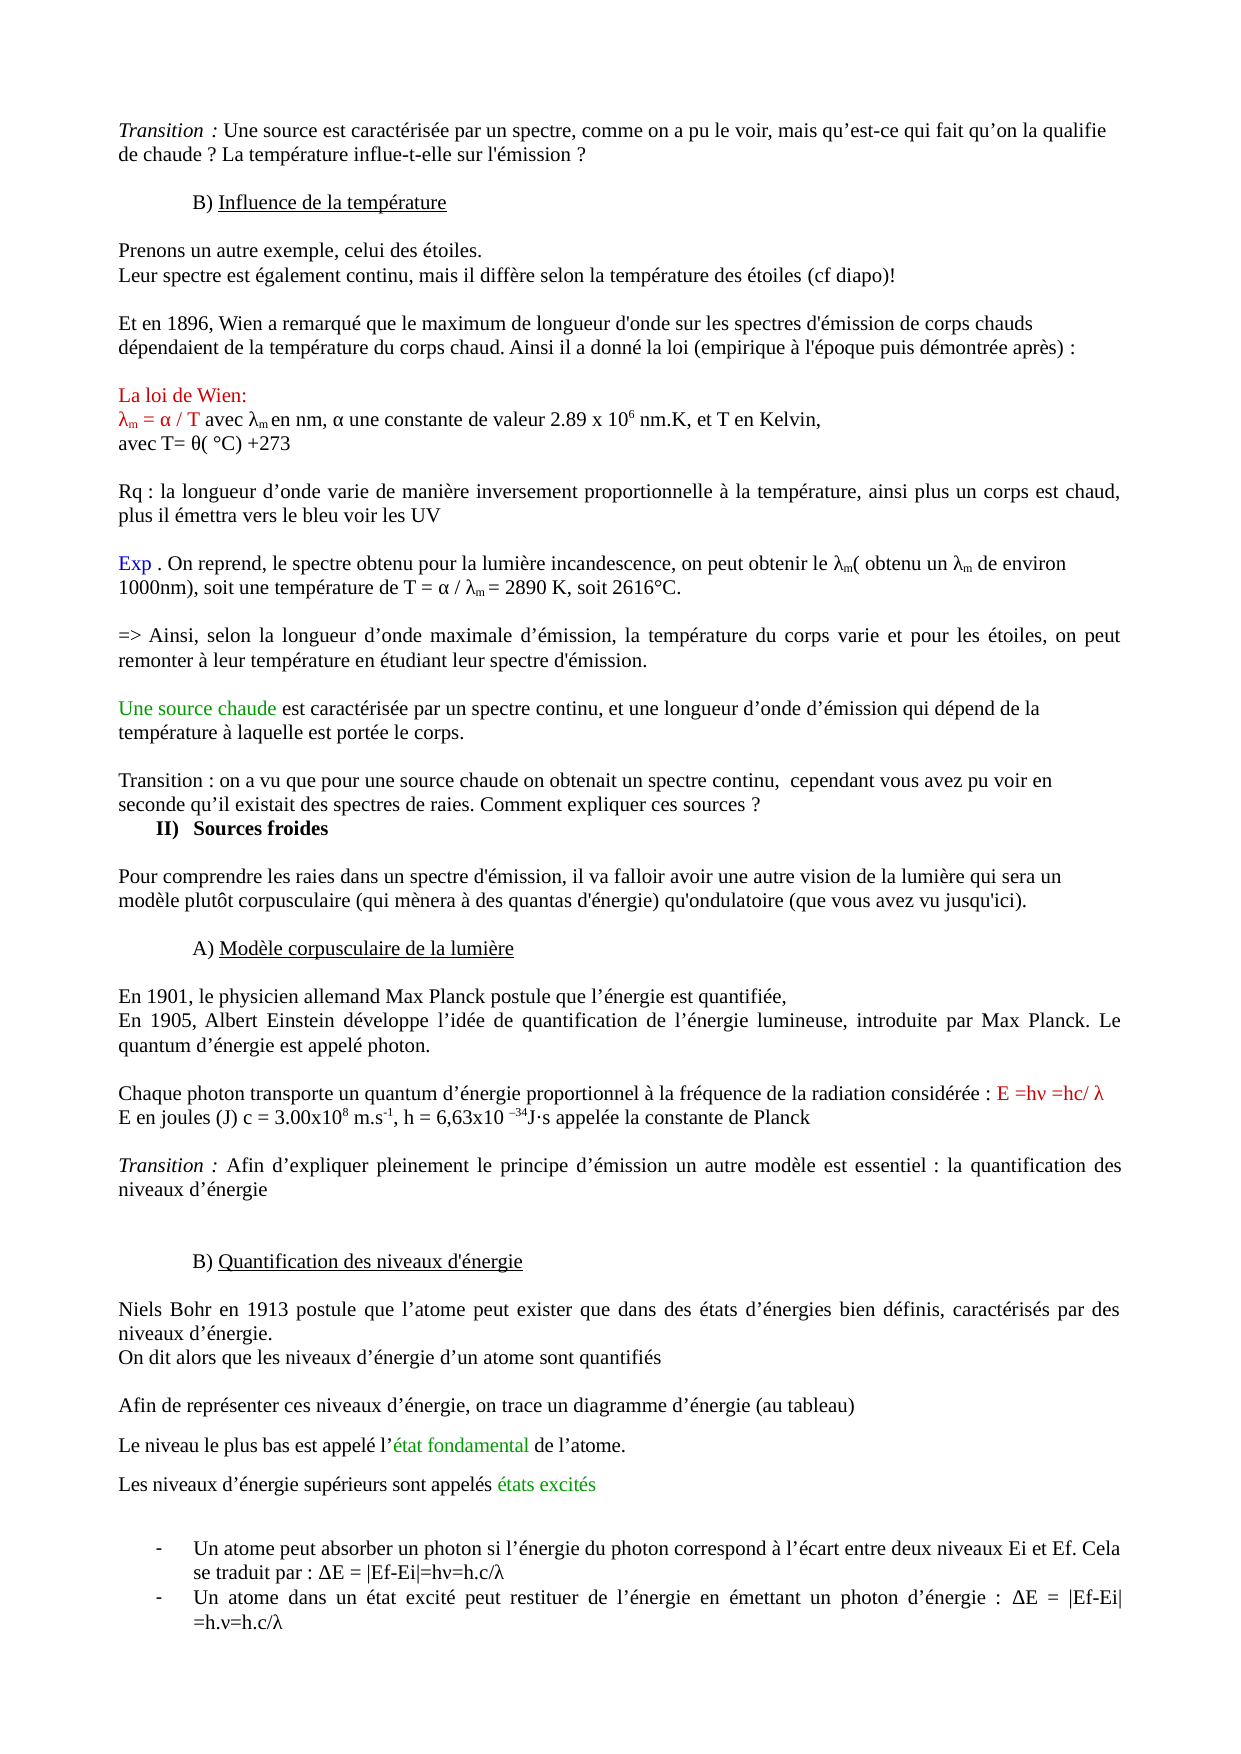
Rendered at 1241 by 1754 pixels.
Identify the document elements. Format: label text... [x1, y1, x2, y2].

text Afin de représenter ces niveaux d’énergie, on trace un diagramme d’énergie (au tableau) [118, 1393, 1122, 1417]
list Un atome dans un état excité peut restituer de l’énergie en émettant un photon d’énergie : ΔE = |Ef-Ei|=h.ν=h.c/λ [156, 1584, 1122, 1634]
text Exp . On reprend, le spectre obtenu pour la lumière incandescence, on peut obtenir le λm( obtenu un λm de environ 1000nm), soit une température de T = α / λm = 2890 K, soit 2616°C. [118, 551, 1122, 599]
text λm = α / T avec λm en nm, α une constante de valeur 2.89 x 106 nm.K, et T en Kelvin, [118, 407, 1122, 431]
text Les niveaux d’énergie supérieurs sont appelés états excités [118, 1464, 1122, 1496]
text Prenons un autre exemple, celui des étoiles. [118, 238, 1122, 262]
text Une source chaude est caractérisée par un spectre continu, et une longueur d’onde d’émission qui dépend de la température à laquelle est portée le corps. [118, 696, 1122, 744]
text A) Modèle corpusculaire de la lumière [118, 936, 1122, 960]
text Transition : Afin d’expliquer pleinement le principe d’émission un autre modèle est essentiel : la quantification des niveaux d’énergie [118, 1153, 1122, 1201]
text En 1901, le physicien allemand Max Planck postule que l’énergie est quantifiée, [118, 984, 1122, 1008]
text Transition : on a vu que pour une source chaude on obtenait un spectre continu, cependant vous avez pu voir en seconde qu’il existait des spectres de raies. Comment expliquer ces sources ? [118, 768, 1122, 816]
text On dit alors que les niveaux d’énergie d’un atome sont quantifiés [118, 1345, 1122, 1369]
text En 1905, Albert Einstein développe l’idée de quantification de l’énergie lumineuse, introduite par Max Planck. Le quantum d’énergie est appelé photon. [118, 1008, 1122, 1057]
text Leur spectre est également continu, mais il diffère selon la température des étoiles (cf diapo)! [118, 262, 1122, 287]
text B) Influence de la température [118, 190, 1122, 214]
text Pour comprendre les raies dans un spectre d'émission, il va falloir avoir une autre vision de la lumière qui sera un modèle plutôt corpusculaire (qui mènera à des quantas d'énergie) qu'ondulatoire (que vous avez vu jusqu'ici). [118, 864, 1122, 912]
text Niels Bohr en 1913 postule que l’atome peut exister que dans des états d’énergies bien définis, caractérisés par des niveaux d’énergie. [118, 1297, 1122, 1345]
text => Ainsi, selon la longueur d’onde maximale d’émission, la température du corps varie et pour les étoiles, on peut remonter à leur température en étudiant leur spectre d'émission. [118, 623, 1122, 672]
list Un atome peut absorber un photon si l’énergie du photon correspond à l’écart entre deux niveaux Ei et Ef. Cela se traduit par : ΔE = |Ef-Ei|=hν=h.c/λ [156, 1535, 1122, 1584]
text Chaque photon transporte un quantum d’énergie proportionnel à la fréquence de la radiation considérée : E =hν =hc/ λ [118, 1081, 1122, 1105]
text Et en 1896, Wien a remarqué que le maximum de longueur d'onde sur les spectres d'émission de corps chauds dépendaient de la température du corps chaud. Ainsi il a donné la loi (empirique à l'époque puis démontrée après) : [118, 311, 1122, 359]
text avec T= θ( °C) +273 [118, 431, 1122, 455]
text Rq : la longueur d’onde varie de manière inversement proportionnelle à la température, ainsi plus un corps est chaud, plus il émettra vers le bleu voir les UV [118, 479, 1122, 527]
text B) Quantification des niveaux d'énergie [118, 1249, 1122, 1273]
text E en joules (J) c = 3.00x108 m.s-1, h = 6,63x10 –34J·s appelée la constante de Planck [118, 1105, 1122, 1129]
text Le niveau le plus bas est appelé l’état fondamental de l’atome. [118, 1426, 1122, 1457]
text Transition : Une source est caractérisée par un spectre, comme on a pu le voir, mais qu’est-ce qui fait qu’on la qualifie de chaude ? La température influe-t-elle sur l'émission ? [118, 118, 1122, 166]
text La loi de Wien: [118, 383, 1122, 407]
list Sources froides [156, 816, 1122, 840]
